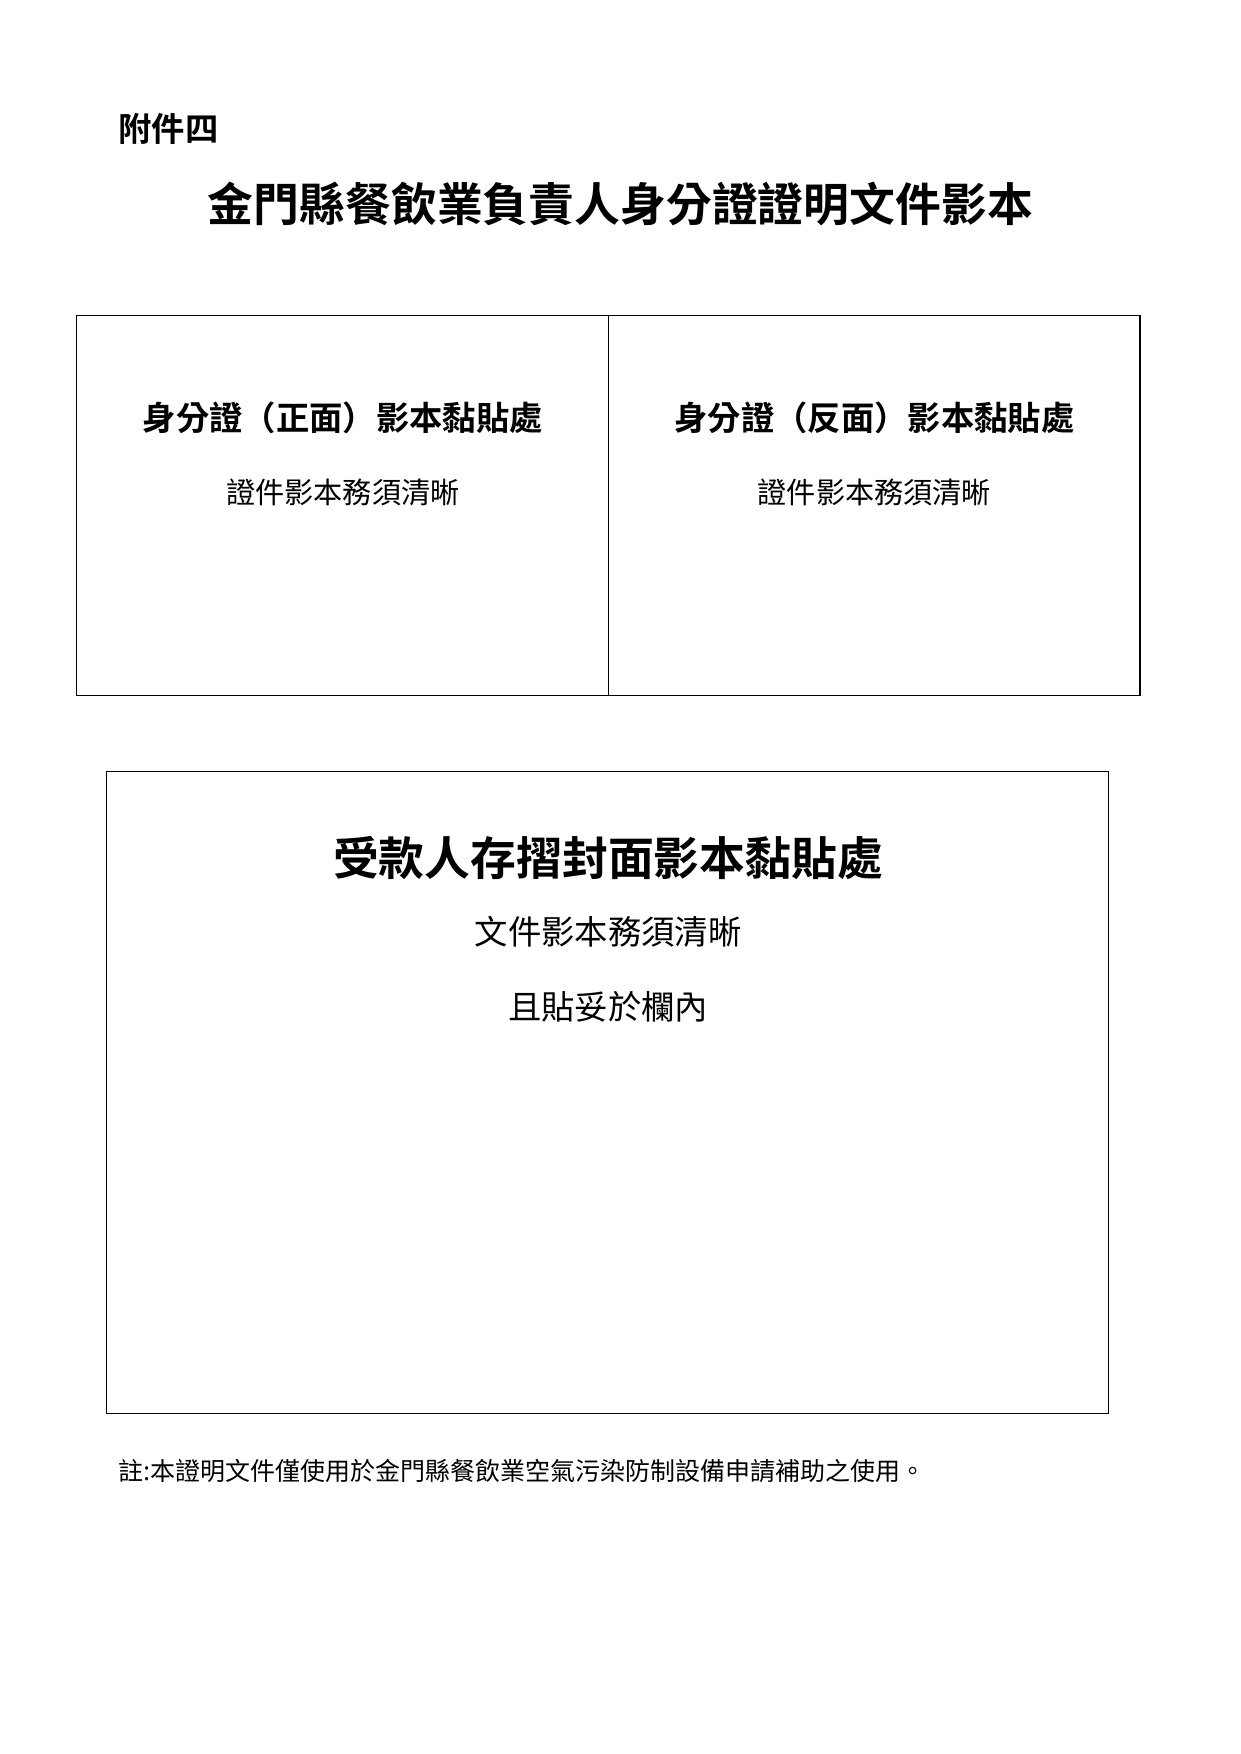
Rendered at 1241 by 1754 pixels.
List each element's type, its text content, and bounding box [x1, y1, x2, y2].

table_header 受款人存摺封面影本黏貼處 文件影本務須清晰 且貼妥於欄內 [107, 772, 1108, 1412]
text 註:本證明文件僅使用於金門縣餐飲業空氣污染防制設備申請補助之使用。 [118, 1451, 1122, 1488]
text 金門縣餐飲業負責人身分證證明文件影本 [118, 164, 1122, 239]
table_header 身分證（正面）影本黏貼處 證件影本務須清晰 [77, 316, 608, 695]
table_header 身分證（反面）影本黏貼處 證件影本務須清晰 [609, 316, 1139, 695]
text 附件四 [118, 89, 1122, 164]
